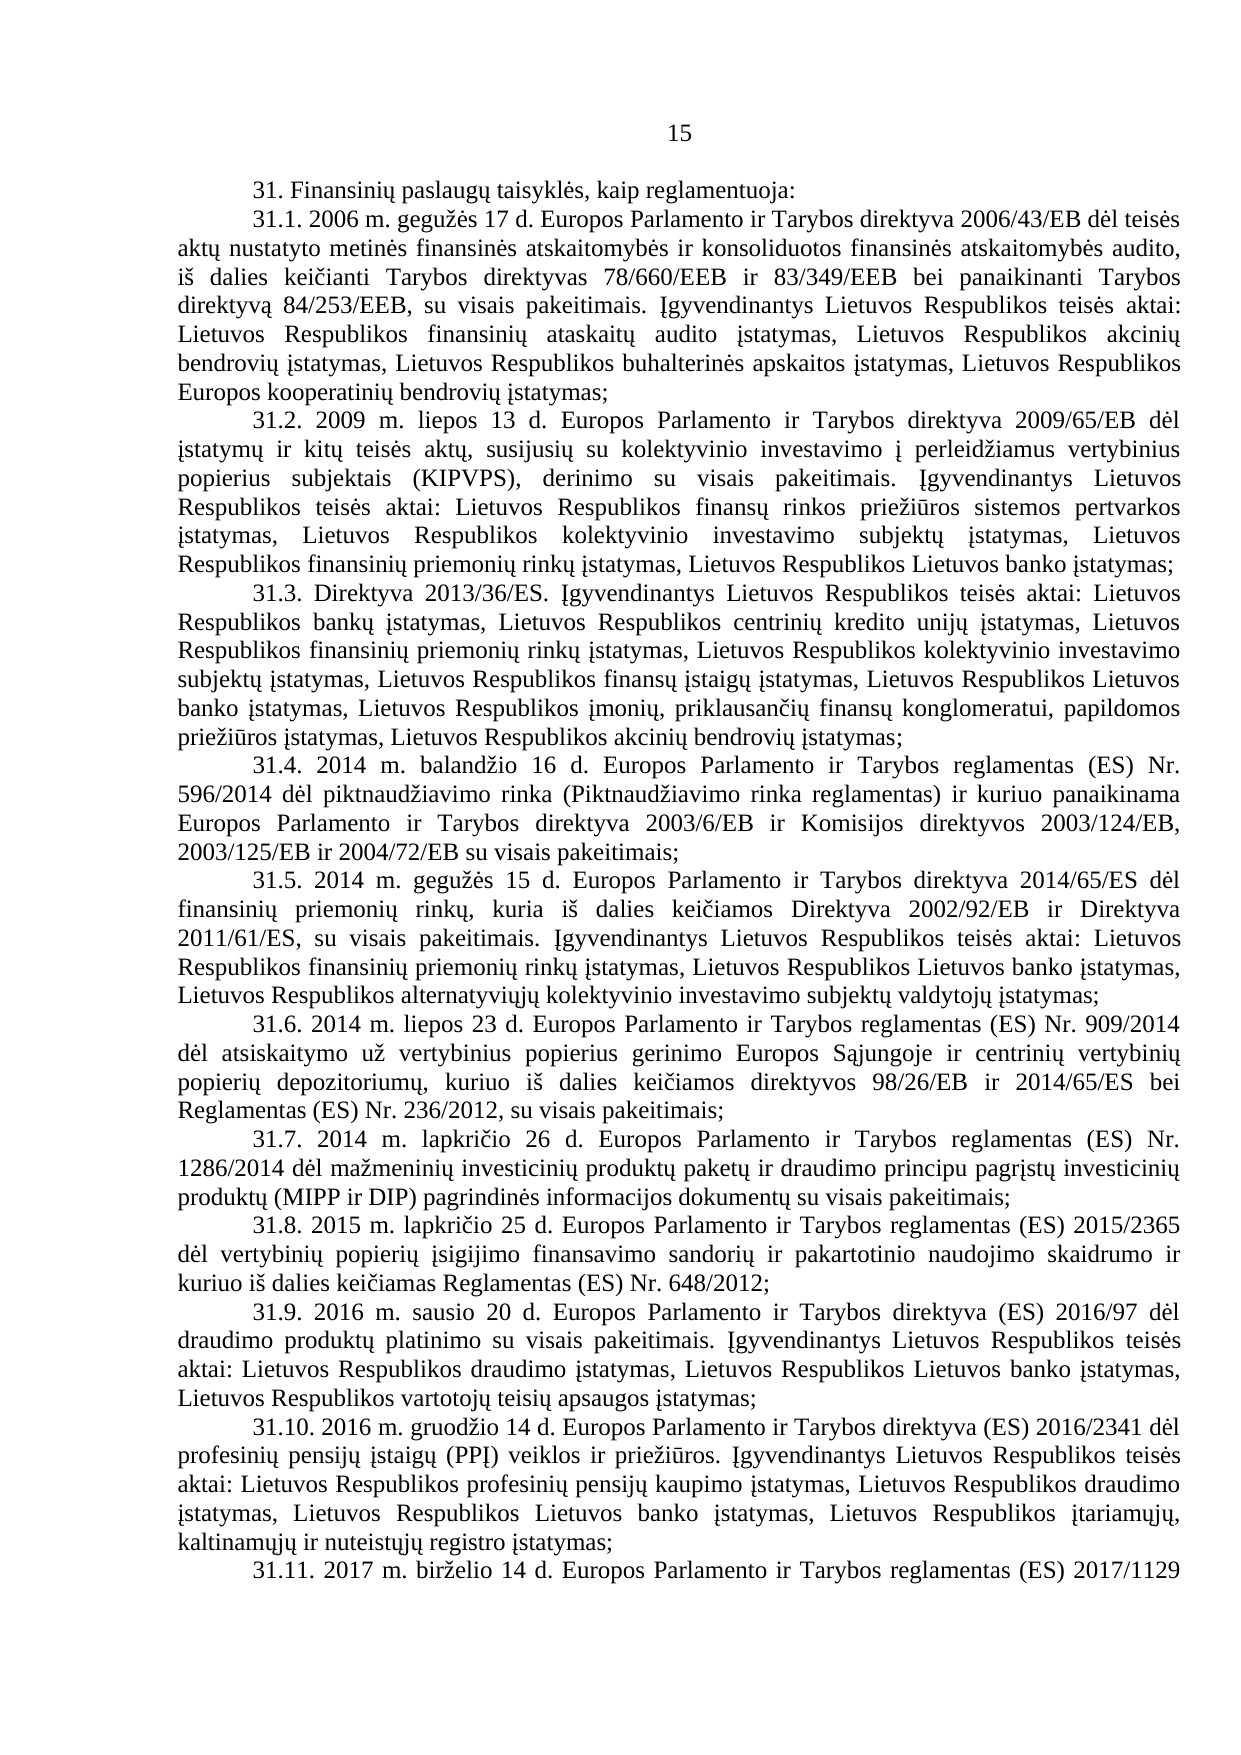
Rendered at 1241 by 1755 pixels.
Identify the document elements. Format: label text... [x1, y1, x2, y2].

text 31.6. 2014 m. liepos 23 d. Europos Parlamento ir Tarybos reglamentas (ES) Nr. 909/2014 dėl atsiskaitymo už vertybinius popierius gerinimo Europos Sąjungoje ir centrinių vertybinių popierių depozitoriumų, kuriuo iš dalies keičiamos direktyvos 98/26/EB ir 2014/65/ES bei Reglamentas (ES) Nr. 236/2012, su visais pakeitimais; [177, 1009, 1181, 1124]
text 31.5. 2014 m. gegužės 15 d. Europos Parlamento ir Tarybos direktyva 2014/65/ES dėl finansinių priemonių rinkų, kuria iš dalies keičiamos Direktyva 2002/92/EB ir Direktyva 2011/61/ES, su visais pakeitimais. Įgyvendinantys Lietuvos Respublikos teisės aktai: Lietuvos Respublikos finansinių priemonių rinkų įstatymas, Lietuvos Respublikos Lietuvos banko įstatymas, Lietuvos Respublikos alternatyviųjų kolektyvinio investavimo subjektų valdytojų įstatymas; [177, 866, 1181, 1009]
text 31.10. 2016 m. gruodžio 14 d. Europos Parlamento ir Tarybos direktyva (ES) 2016/2341 dėl profesinių pensijų įstaigų (PPĮ) veiklos ir priežiūros. Įgyvendinantys Lietuvos Respublikos teisės aktai: Lietuvos Respublikos profesinių pensijų kaupimo įstatymas, Lietuvos Respublikos draudimo įstatymas, Lietuvos Respublikos Lietuvos banko įstatymas, Lietuvos Respublikos įtariamųjų, kaltinamųjų ir nuteistųjų registro įstatymas; [177, 1412, 1181, 1556]
text 31.11. 2017 m. birželio 14 d. Europos Parlamento ir Tarybos reglamentas (ES) 2017/1129 [177, 1556, 1181, 1584]
text 31.8. 2015 m. lapkričio 25 d. Europos Parlamento ir Tarybos reglamentas (ES) 2015/2365 dėl vertybinių popierių įsigijimo finansavimo sandorių ir pakartotinio naudojimo skaidrumo ir kuriuo iš dalies keičiamas Reglamentas (ES) Nr. 648/2012; [177, 1211, 1181, 1297]
text 31.3. Direktyva 2013/36/ES. Įgyvendinantys Lietuvos Respublikos teisės aktai: Lietuvos Respublikos bankų įstatymas, Lietuvos Respublikos centrinių kredito unijų įstatymas, Lietuvos Respublikos finansinių priemonių rinkų įstatymas, Lietuvos Respublikos kolektyvinio investavimo subjektų įstatymas, Lietuvos Respublikos finansų įstaigų įstatymas, Lietuvos Respublikos Lietuvos banko įstatymas, Lietuvos Respublikos įmonių, priklausančių finansų konglomeratui, papildomos priežiūros įstatymas, Lietuvos Respublikos akcinių bendrovių įstatymas; [177, 578, 1181, 751]
text 31.2. 2009 m. liepos 13 d. Europos Parlamento ir Tarybos direktyva 2009/65/EB dėl įstatymų ir kitų teisės aktų, susijusių su kolektyvinio investavimo į perleidžiamus vertybinius popierius subjektais (KIPVPS), derinimo su visais pakeitimais. Įgyvendinantys Lietuvos Respublikos teisės aktai: Lietuvos Respublikos finansų rinkos priežiūros sistemos pertvarkos įstatymas, Lietuvos Respublikos kolektyvinio investavimo subjektų įstatymas, Lietuvos Respublikos finansinių priemonių rinkų įstatymas, Lietuvos Respublikos Lietuvos banko įstatymas; [177, 406, 1181, 578]
text 31.4. 2014 m. balandžio 16 d. Europos Parlamento ir Tarybos reglamentas (ES) Nr. 596/2014 dėl piktnaudžiavimo rinka (Piktnaudžiavimo rinka reglamentas) ir kuriuo panaikinama Europos Parlamento ir Tarybos direktyva 2003/6/EB ir Komisijos direktyvos 2003/124/EB, 2003/125/EB ir 2004/72/EB su visais pakeitimais; [177, 751, 1181, 866]
text 31.9. 2016 m. sausio 20 d. Europos Parlamento ir Tarybos direktyva (ES) 2016/97 dėl draudimo produktų platinimo su visais pakeitimais. Įgyvendinantys Lietuvos Respublikos teisės aktai: Lietuvos Respublikos draudimo įstatymas, Lietuvos Respublikos Lietuvos banko įstatymas, Lietuvos Respublikos vartotojų teisių apsaugos įstatymas; [177, 1297, 1181, 1412]
text 31.7. 2014 m. lapkričio 26 d. Europos Parlamento ir Tarybos reglamentas (ES) Nr. 1286/2014 dėl mažmeninių investicinių produktų paketų ir draudimo principu pagrįstų investicinių produktų (MIPP ir DIP) pagrindinės informacijos dokumentų su visais pakeitimais; [177, 1124, 1181, 1211]
text 31.1. 2006 m. gegužės 17 d. Europos Parlamento ir Tarybos direktyva 2006/43/EB dėl teisės aktų nustatyto metinės finansinės atskaitomybės ir konsoliduotos finansinės atskaitomybės audito, iš dalies keičianti Tarybos direktyvas 78/660/EEB ir 83/349/EEB bei panaikinanti Tarybos direktyvą 84/253/EEB, su visais pakeitimais. Įgyvendinantys Lietuvos Respublikos teisės aktai: Lietuvos Respublikos finansinių ataskaitų audito įstatymas, Lietuvos Respublikos akcinių bendrovių įstatymas, Lietuvos Respublikos buhalterinės apskaitos įstatymas, Lietuvos Respublikos Europos kooperatinių bendrovių įstatymas; [177, 204, 1181, 406]
text 31. Finansinių paslaugų taisyklės, kaip reglamentuoja: [177, 176, 1181, 204]
